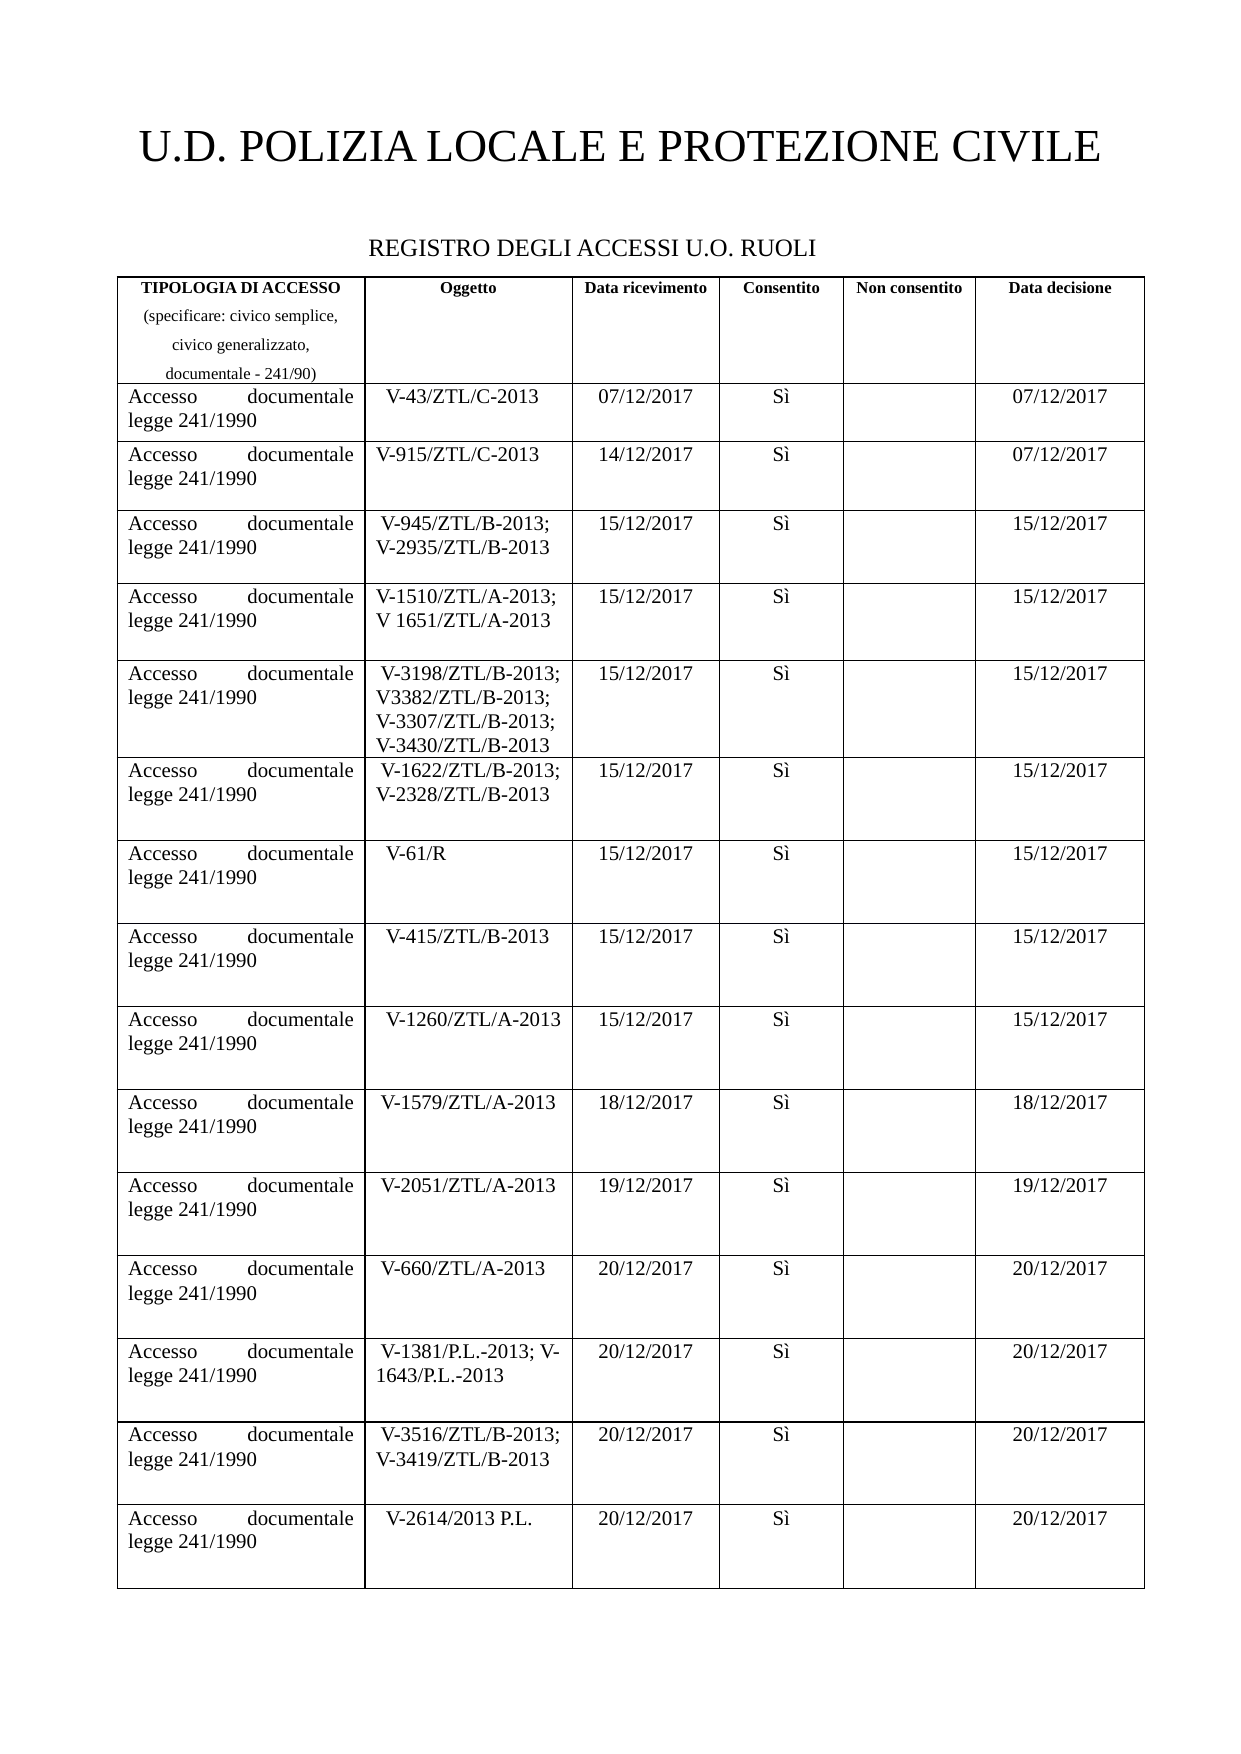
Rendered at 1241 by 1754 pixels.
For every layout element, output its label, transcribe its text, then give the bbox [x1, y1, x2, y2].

table_cell [844, 841, 975, 923]
table_cell 15/12/2017 [573, 841, 719, 923]
table_cell [844, 1505, 975, 1587]
table_cell Sì [720, 584, 843, 660]
table_cell [844, 1173, 975, 1255]
table_cell 20/12/2017 [976, 1339, 1144, 1421]
table_cell 15/12/2017 [573, 1007, 719, 1089]
table_cell Accesso documentale legge 241/1990 [118, 841, 364, 923]
table_cell [844, 758, 975, 840]
table_cell V-1381/P.L.-2013; V-1643/P.L.-2013 [366, 1339, 572, 1421]
table_cell 07/12/2017 [573, 384, 719, 441]
table_cell [844, 511, 975, 583]
table_cell Accesso documentale legge 241/1990 [118, 1505, 364, 1587]
table_cell V-415/ZTL/B-2013 [366, 924, 572, 1006]
table_cell Accesso documentale legge 241/1990 [118, 584, 364, 660]
table_cell V-43/ZTL/C-2013 [366, 384, 572, 441]
table_cell Sì [720, 384, 843, 441]
table_cell Sì [720, 442, 843, 510]
table_cell Sì [720, 924, 843, 1006]
table_cell 15/12/2017 [976, 661, 1144, 757]
table_cell [844, 924, 975, 1006]
table_cell 15/12/2017 [976, 584, 1144, 660]
table_cell Accesso documentale legge 241/1990 [118, 1007, 364, 1089]
table_cell [844, 384, 975, 441]
table_header Consentito [720, 278, 843, 383]
table_cell V-2051/ZTL/A-2013 [366, 1173, 572, 1255]
table_cell V-1579/ZTL/A-2013 [366, 1090, 572, 1172]
table_cell [844, 661, 975, 757]
table_cell 20/12/2017 [976, 1505, 1144, 1587]
table_cell Sì [720, 758, 843, 840]
table_cell V-660/ZTL/A-2013 [366, 1256, 572, 1338]
table_cell [844, 1423, 975, 1504]
table_cell 15/12/2017 [573, 511, 719, 583]
table_cell V-2614/2013 P.L. [366, 1505, 572, 1587]
table_cell Sì [720, 1007, 843, 1089]
table_cell Sì [720, 1423, 843, 1504]
table_cell 15/12/2017 [976, 511, 1144, 583]
table_cell 14/12/2017 [573, 442, 719, 510]
table_cell 20/12/2017 [976, 1423, 1144, 1504]
table_cell Sì [720, 511, 843, 583]
table_header TIPOLOGIA DI ACCESSO (specificare: civico semplice, civico generalizzato, documentale - 241/90) [118, 278, 364, 383]
table_cell 07/12/2017 [976, 442, 1144, 510]
table_cell 20/12/2017 [573, 1256, 719, 1338]
table_header Oggetto [366, 278, 572, 383]
table_cell V-1260/ZTL/A-2013 [366, 1007, 572, 1089]
text U.D. POLIZIA LOCALE E PROTEZIONE CIVILE [118, 118, 1122, 171]
table_cell Accesso documentale legge 241/1990 [118, 384, 364, 441]
table_cell Accesso documentale legge 241/1990 [118, 1090, 364, 1172]
table_cell Accesso documentale legge 241/1990 [118, 1339, 364, 1421]
table_cell [844, 1007, 975, 1089]
table_cell Accesso documentale legge 241/1990 [118, 661, 364, 757]
table_cell 18/12/2017 [573, 1090, 719, 1172]
table_header Data decisione [976, 278, 1144, 383]
table_header Data ricevimento [573, 278, 719, 383]
table_cell 20/12/2017 [573, 1423, 719, 1504]
table_cell Accesso documentale legge 241/1990 [118, 1423, 364, 1504]
table_cell 15/12/2017 [976, 924, 1144, 1006]
table_cell 19/12/2017 [573, 1173, 719, 1255]
table_cell Accesso documentale legge 241/1990 [118, 924, 364, 1006]
table_cell 15/12/2017 [573, 584, 719, 660]
table_cell 20/12/2017 [573, 1339, 719, 1421]
table_cell Accesso documentale legge 241/1990 [118, 442, 364, 510]
table_cell 15/12/2017 [976, 841, 1144, 923]
table_header Non consentito [844, 278, 975, 383]
table_cell Sì [720, 661, 843, 757]
table_cell 15/12/2017 [573, 758, 719, 840]
table_cell 18/12/2017 [976, 1090, 1144, 1172]
table_cell 15/12/2017 [976, 758, 1144, 840]
table_cell [844, 584, 975, 660]
table_cell [844, 1256, 975, 1338]
table_cell 20/12/2017 [573, 1505, 719, 1587]
table_cell V-1510/ZTL/A-2013; V 1651/ZTL/A-2013 [366, 584, 572, 660]
table_cell Accesso documentale legge 241/1990 [118, 758, 364, 840]
text REGISTRO DEGLI ACCESSI U.O. RUOLI [118, 233, 1122, 262]
table_cell 15/12/2017 [976, 1007, 1144, 1089]
table_cell [844, 1090, 975, 1172]
table_cell Sì [720, 1339, 843, 1421]
table_cell [844, 442, 975, 510]
table_cell V-3516/ZTL/B-2013; V-3419/ZTL/B-2013 [366, 1423, 572, 1504]
table_cell 15/12/2017 [573, 661, 719, 757]
table_cell 20/12/2017 [976, 1256, 1144, 1338]
table_cell Sì [720, 1090, 843, 1172]
table_cell 19/12/2017 [976, 1173, 1144, 1255]
table_cell Sì [720, 1256, 843, 1338]
table_cell V-915/ZTL/C-2013 [366, 442, 572, 510]
table_cell V-3198/ZTL/B-2013; V3382/ZTL/B-2013; V-3307/ZTL/B-2013; V-3430/ZTL/B-2013 [366, 661, 572, 757]
table_cell 07/12/2017 [976, 384, 1144, 441]
table_cell Sì [720, 1173, 843, 1255]
table_cell V-945/ZTL/B-2013; V-2935/ZTL/B-2013 [366, 511, 572, 583]
table_cell V-1622/ZTL/B-2013; V-2328/ZTL/B-2013 [366, 758, 572, 840]
table_cell Accesso documentale legge 241/1990 [118, 1173, 364, 1255]
table_cell Accesso documentale legge 241/1990 [118, 1256, 364, 1338]
table_cell [844, 1339, 975, 1421]
table_cell Accesso documentale legge 241/1990 [118, 511, 364, 583]
table_cell Sì [720, 1505, 843, 1587]
table_cell 15/12/2017 [573, 924, 719, 1006]
table_cell V-61/R [366, 841, 572, 923]
table_cell Sì [720, 841, 843, 923]
